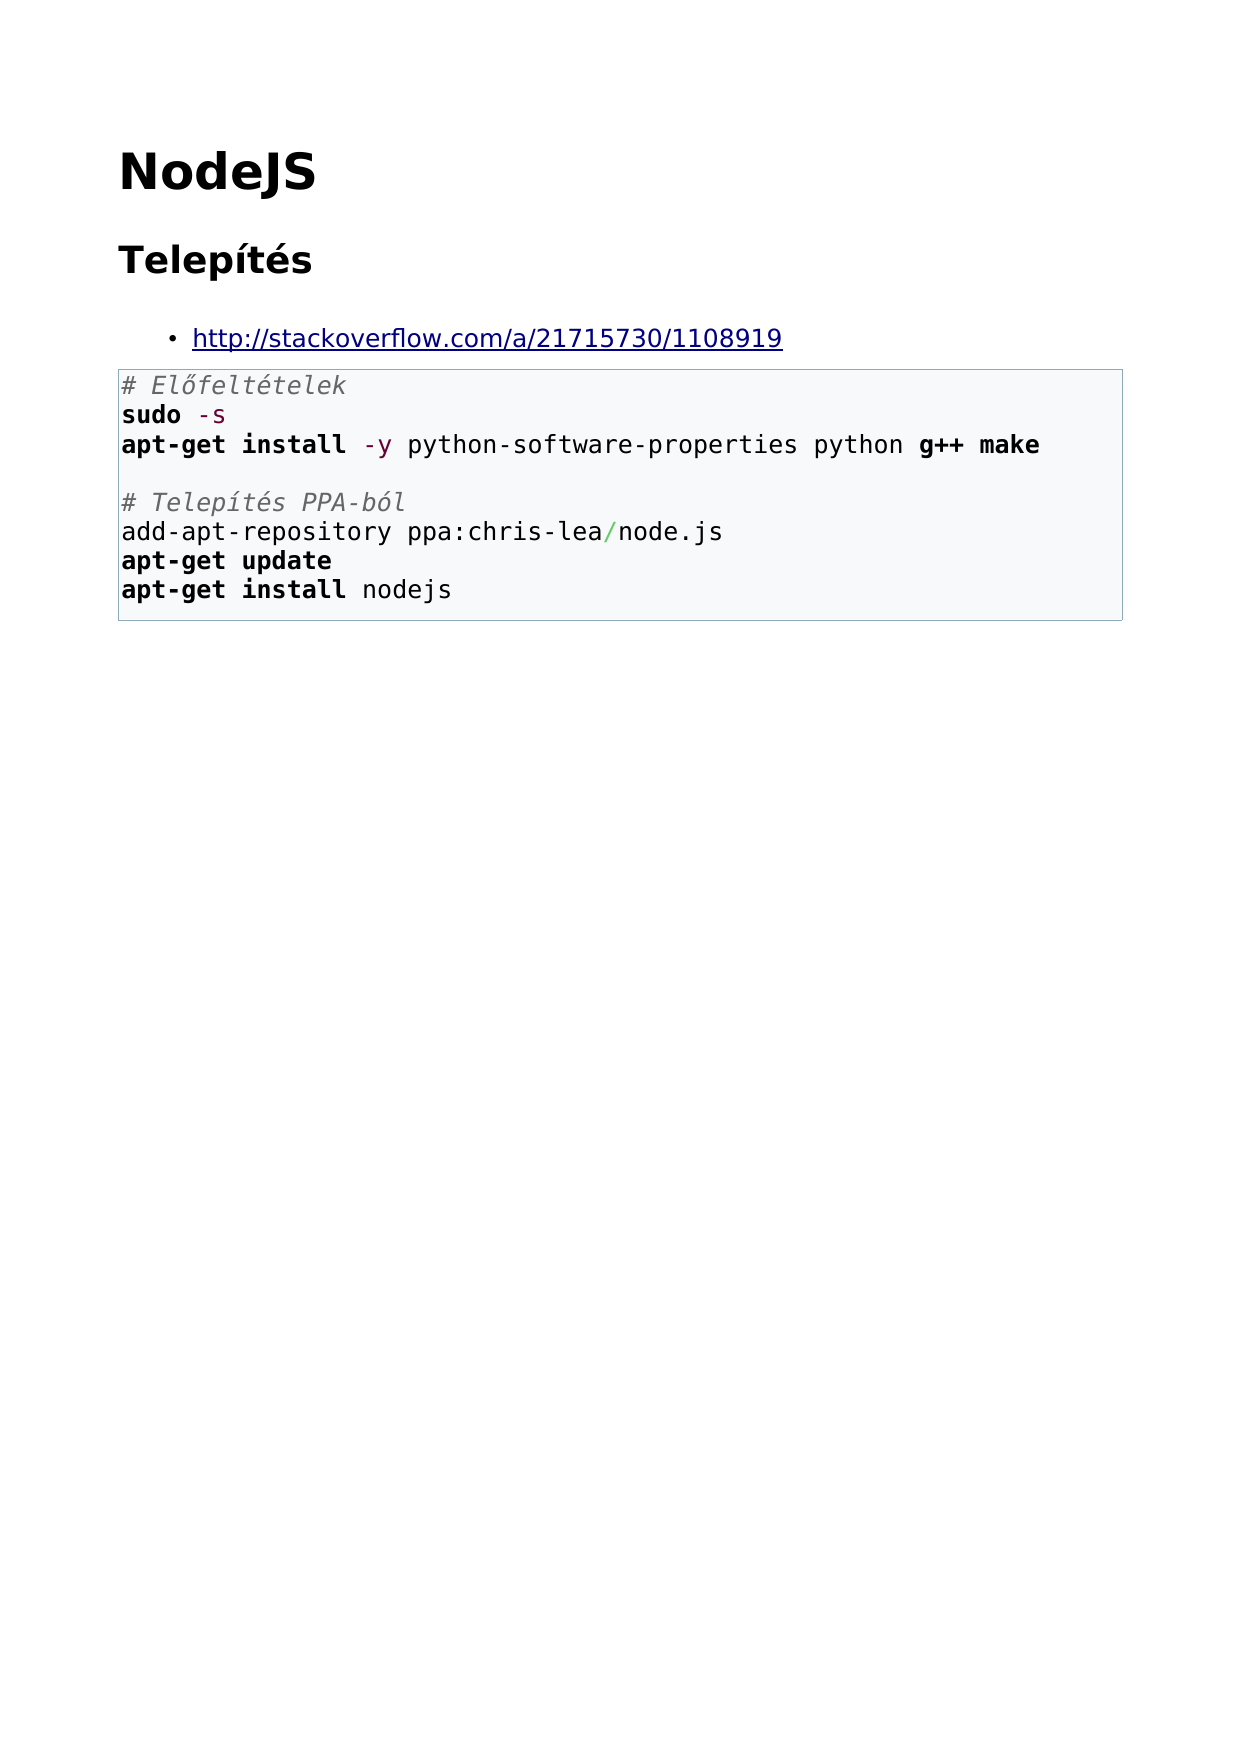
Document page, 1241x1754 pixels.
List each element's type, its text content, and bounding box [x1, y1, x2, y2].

list http://stackoverflow.com/a/21715730/1108919 [177, 324, 1122, 354]
subtitle NodeJS [118, 143, 1122, 201]
table_header # Előfeltételek sudo -s apt-get install -y python-software-properties python g++ make # Telepítés PPA-ból add-apt-repository ppa:chris-lea/node.js apt-get update apt-get install nodejs [119, 370, 1122, 619]
subtitle Telepítés [118, 239, 1122, 282]
